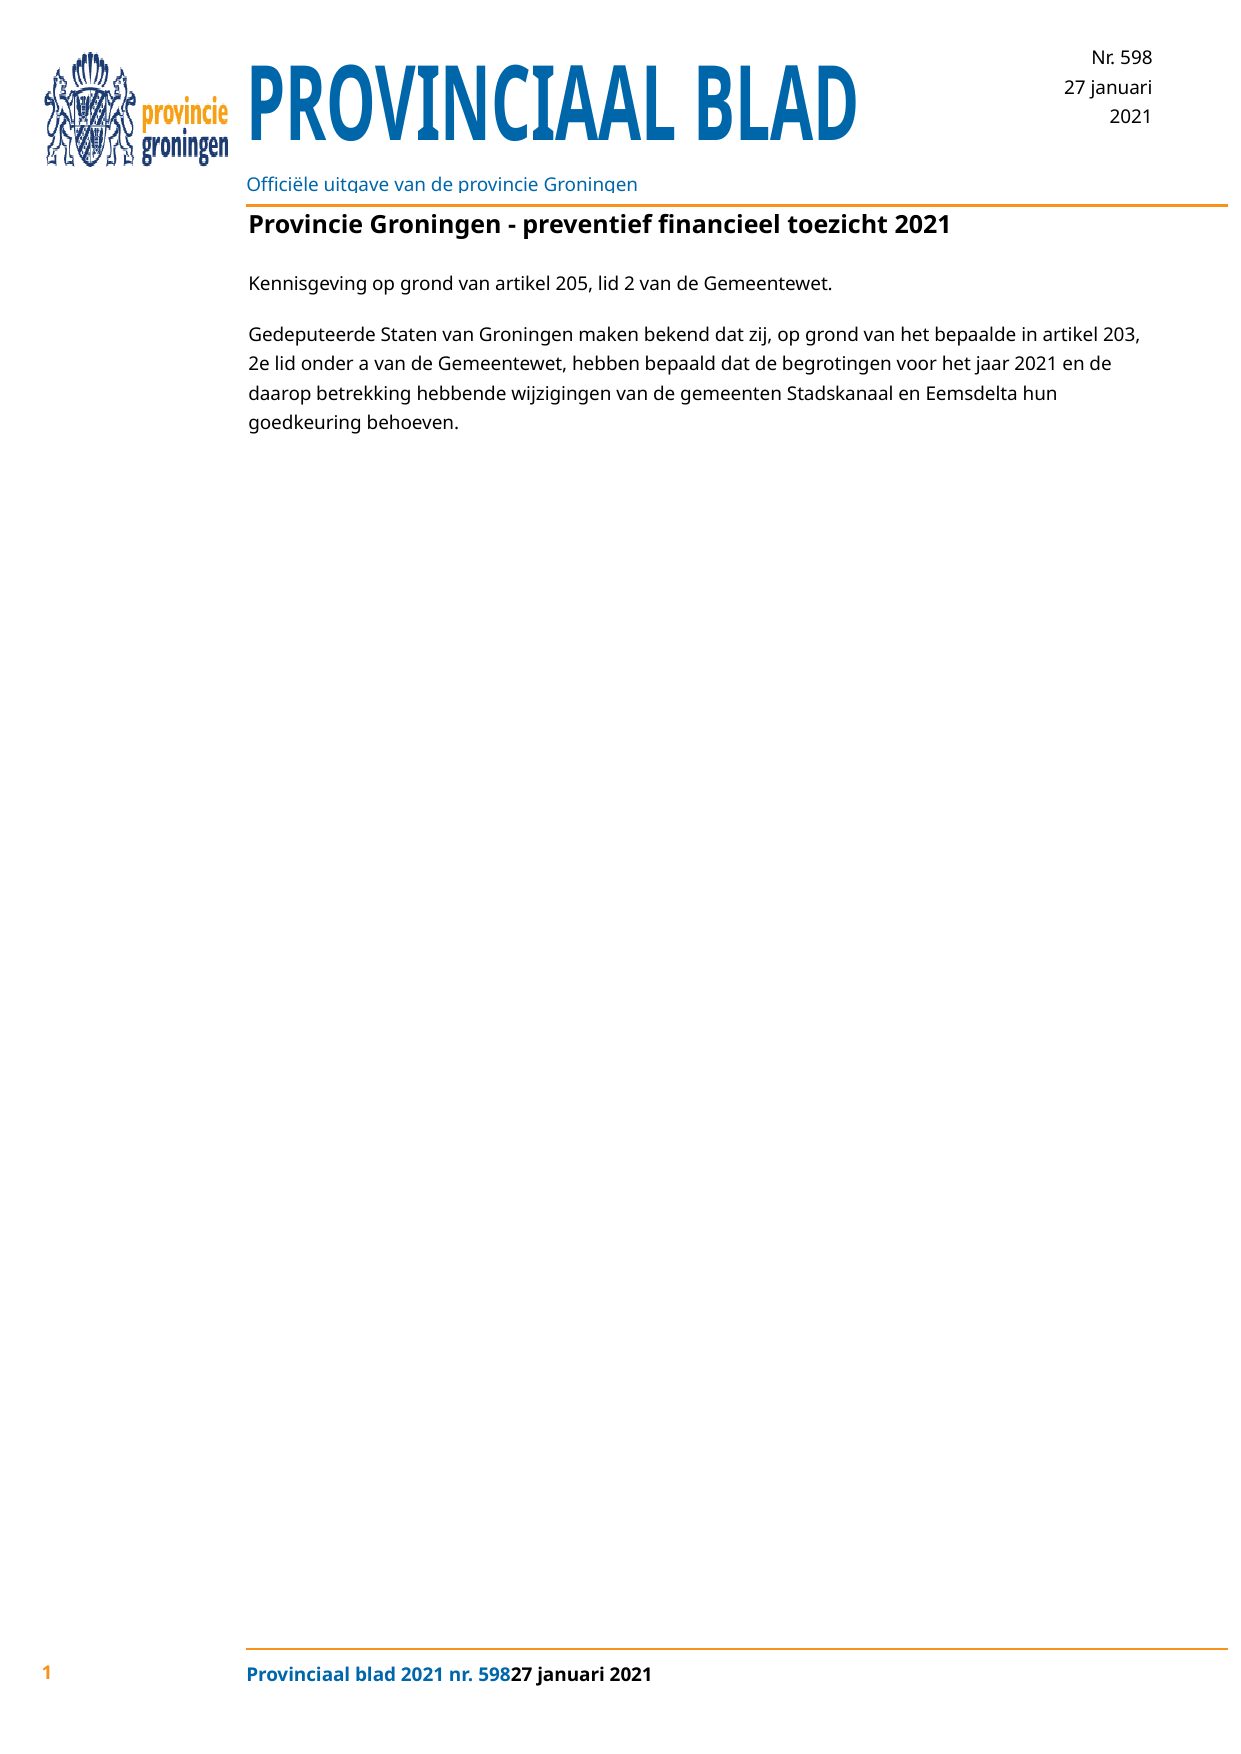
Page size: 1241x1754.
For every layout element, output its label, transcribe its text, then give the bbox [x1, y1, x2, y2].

picture [41, 47, 231, 172]
text Provincie Groningen - preventief financieel toezicht 2021 [248, 207, 1152, 241]
text Kennisgeving op grond van artikel 205, lid 2 van de Gemeentewet. [248, 270, 1152, 296]
text Gedeputeerde Staten van Groningen maken bekend dat zij, op grond van het bepaalde in artikel 203, 2e lid onder a van de Gemeentewet, hebben bepaald dat de begrotingen voor het jaar 2021 en de daarop betrekking hebbende wijzigingen van de gemeenten Stadskanaal en Eemsdelta hun goedkeuring behoeven. [248, 321, 1152, 435]
